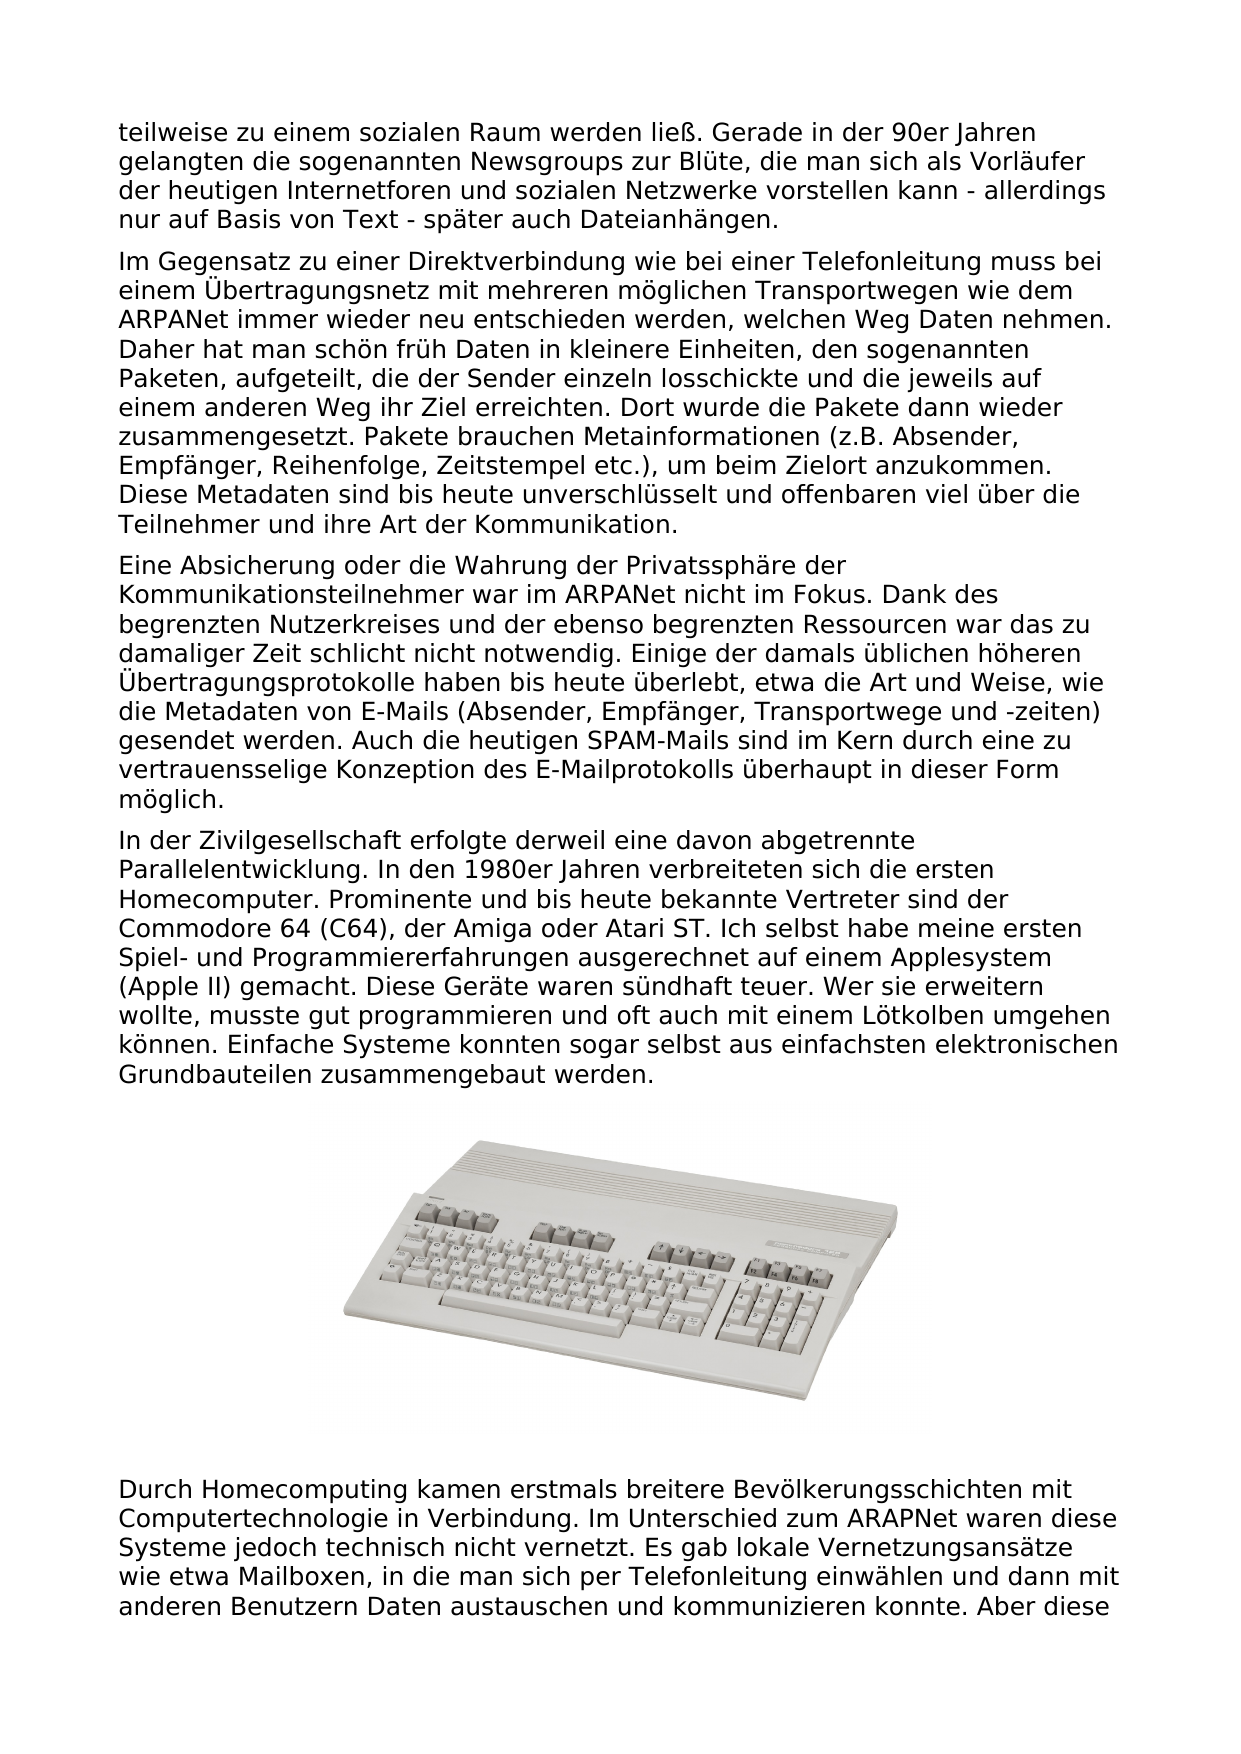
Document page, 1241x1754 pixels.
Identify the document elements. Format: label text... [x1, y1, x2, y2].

text Durch Homecomputing kamen erstmals breitere Bevölkerungsschichten mit Computertechnologie in Verbindung. Im Unterschied zum ARAPNet waren diese Systeme jedoch technisch nicht vernetzt. Es gab lokale Vernetzungsansätze wie etwa Mailboxen, in die man sich per Telefonleitung einwählen und dann mit anderen Benutzern Daten austauschen und kommunizieren konnte. Aber diese [118, 1475, 1122, 1621]
text In der Zivilgesellschaft erfolgte derweil eine davon abgetrennte Parallelentwicklung. In den 1980er Jahren verbreiteten sich die ersten Homecomputer. Prominente und bis heute bekannte Vertreter sind der Commodore 64 (C64), der Amiga oder Atari ST. Ich selbst habe meine ersten Spiel- und Programmiererfahrungen ausgerechnet auf einem Applesystem (Apple II) gemacht. Diese Geräte waren sündhaft teuer. Wer sie erweitern wollte, musste gut programmieren und oft auch mit einem Lötkolben umgehen können. Einfache Systeme konnten sogar selbst aus einfachsten elektronischen Grundbauteilen zusammengebaut werden. [118, 826, 1122, 1089]
picture [307, 1101, 933, 1434]
text Eine Absicherung oder die Wahrung der Privatssphäre der Kommunikationsteilnehmer war im ARPANet nicht im Fokus. Dank des begrenzten Nutzerkreises und der ebenso begrenzten Ressourcen war das zu damaliger Zeit schlicht nicht notwendig. Einige der damals üblichen höheren Übertragungsprotokolle haben bis heute überlebt, etwa die Art und Weise, wie die Metadaten von E-Mails (Absender, Empfänger, Transportwege und -zeiten) gesendet werden. Auch die heutigen SPAM-Mails sind im Kern durch eine zu vertrauensselige Konzeption des E-Mailprotokolls überhaupt in dieser Form möglich. [118, 551, 1122, 814]
text teilweise zu einem sozialen Raum werden ließ. Gerade in der 90er Jahren gelangten die sogenannten Newsgroups zur Blüte, die man sich als Vorläufer der heutigen Internetforen und sozialen Netzwerke vorstellen kann - allerdings nur auf Basis von Text - später auch Dateianhängen. [118, 118, 1122, 235]
text Im Gegensatz zu einer Direktverbindung wie bei einer Telefonleitung muss bei einem Übertragungsnetz mit mehreren möglichen Transportwegen wie dem ARPANet immer wieder neu entschieden werden, welchen Weg Daten nehmen. Daher hat man schön früh Daten in kleinere Einheiten, den sogenannten Paketen, aufgeteilt, die der Sender einzeln losschickte und die jeweils auf einem anderen Weg ihr Ziel erreichten. Dort wurde die Pakete dann wieder zusammengesetzt. Pakete brauchen Metainformationen (z.B. Absender, Empfänger, Reihenfolge, Zeitstempel etc.), um beim Zielort anzukommen. Diese Metadaten sind bis heute unverschlüsselt und offenbaren viel über die Teilnehmer und ihre Art der Kommunikation. [118, 247, 1122, 539]
